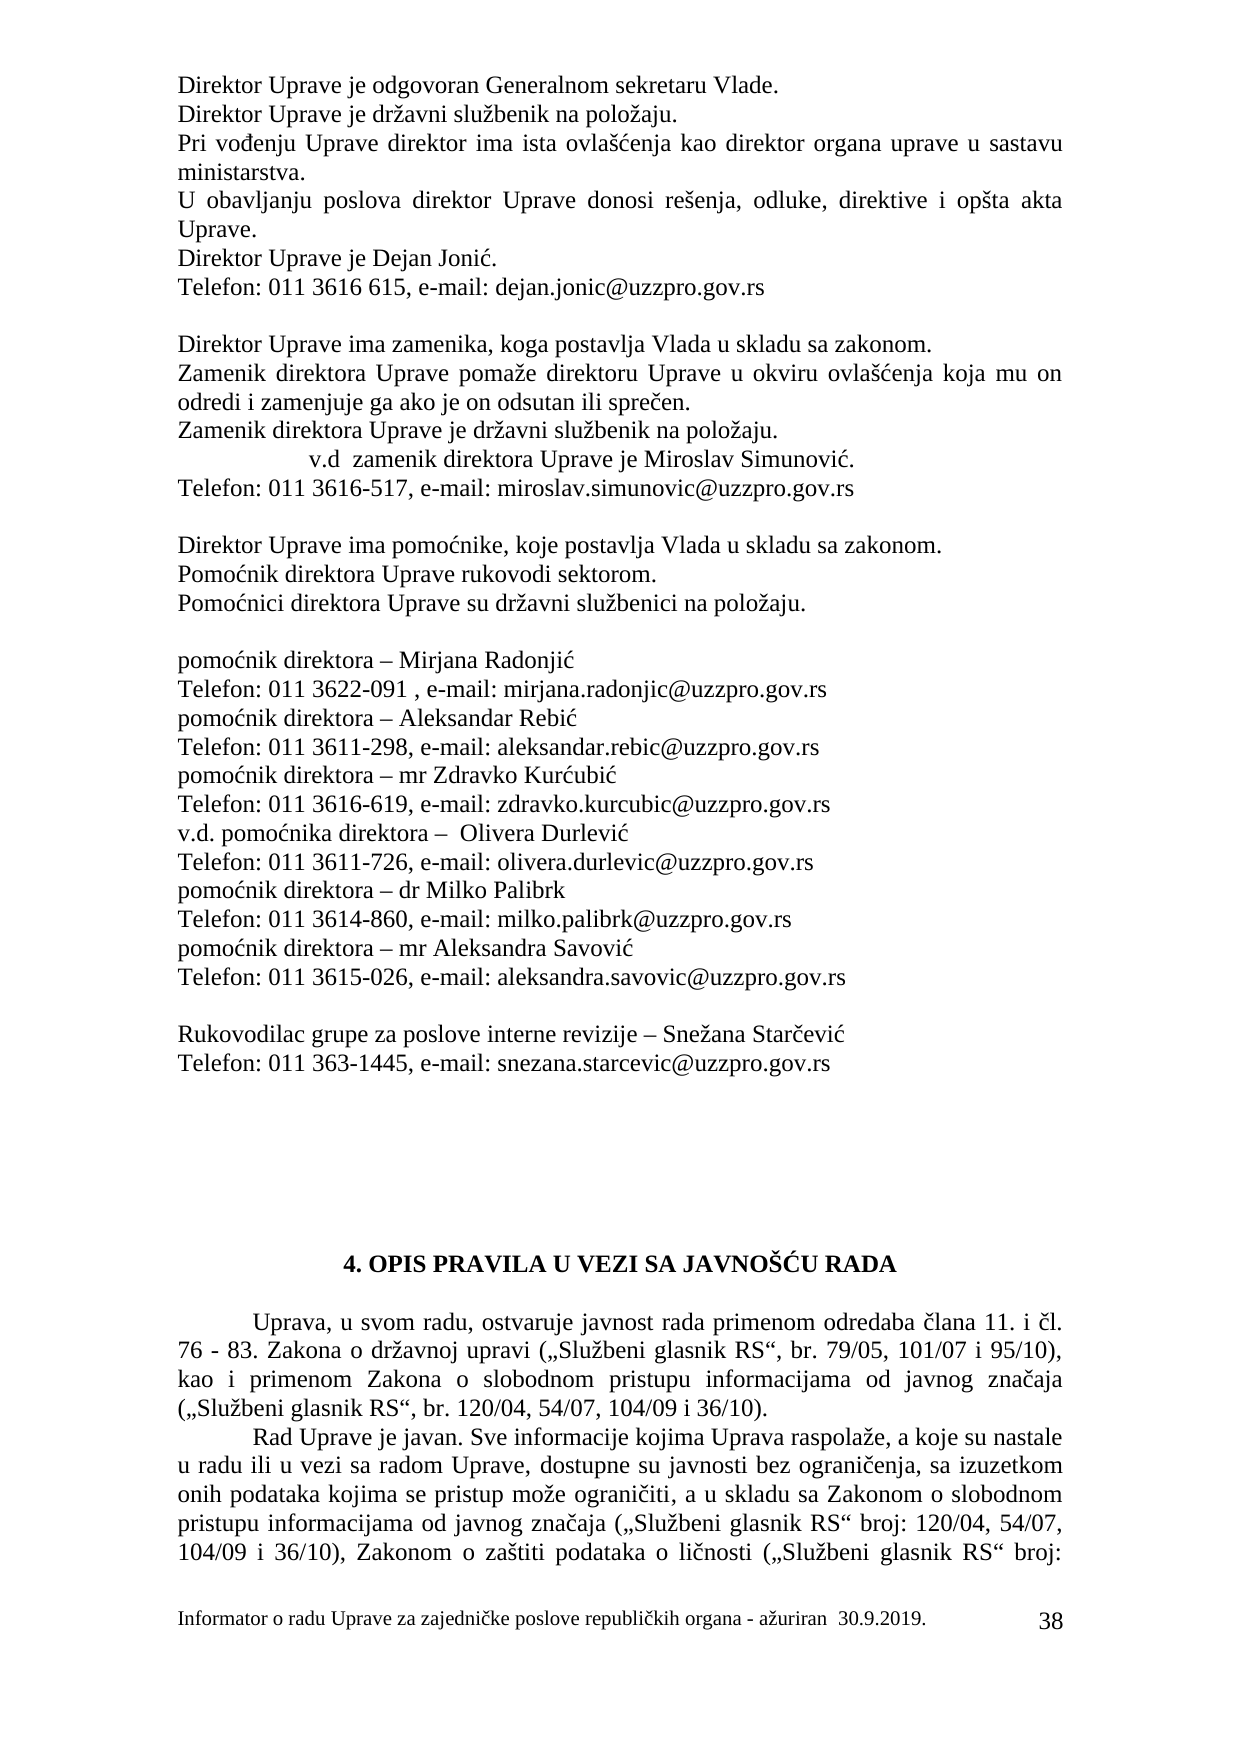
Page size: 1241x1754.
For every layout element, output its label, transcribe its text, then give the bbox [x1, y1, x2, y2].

text pomoćnik direktora – mr Zdravko Kurćubić [177, 760, 1063, 789]
text Telefon: 011 3611-726, e-mail: olivera.durlevic@uzzpro.gov.rs [177, 847, 1063, 875]
text pomoćnik direktora – dr Milko Palibrk [177, 875, 1063, 904]
text Pomoćnici direktora Uprave su državni službenici na položaju. [177, 588, 1063, 617]
text Direktor Uprave ima pomoćnike, koje postavlja Vlada u skladu sa zakonom. [177, 530, 1063, 559]
text U obavljanju poslova direktor Uprave donosi rešenja, odluke, direktive i opšta akta Uprave. [177, 185, 1063, 243]
text v.d. pomoćnika direktora – Olivera Durlević [177, 818, 1063, 847]
text Pri vođenju Uprave direktor ima ista ovlašćenja kao direktor organa uprave u sastavu ministarstva. [177, 128, 1063, 185]
text Zamenik direktora Uprave pomaže direktoru Uprave u okviru ovlašćenja koja mu on odredi i zamenjuje ga ako je on odsutan ili sprečen. [177, 358, 1063, 415]
text Telefon: 011 3616-619, e-mail: zdravko.kurcubic@uzzpro.gov.rs [177, 789, 1063, 818]
text Direktor Uprave ima zamenika, koga postavlja Vlada u skladu sa zakonom. [177, 329, 1063, 358]
text v.d zamenik direktora Uprave je Miroslav Simunović. [177, 444, 1063, 473]
text Direktor Uprave je državni službenik na položaju. [177, 99, 1063, 128]
text Telefon: 011 363-1445, e-mail: snezana.starcevic@uzzpro.gov.rs [177, 1048, 1063, 1077]
text Telefon: 011 3614-860, e-mail: milko.palibrk@uzzpro.gov.rs [177, 904, 1063, 933]
text Rad Uprave je javan. Sve informacije kojima Uprava raspolaže, a koje su nastale u radu ili u vezi sa radom Uprave, dostupne su javnosti bez ograničenja, sa izuzetkom onih podataka kojima se pristup može ograničiti, a u skladu sa Zakonom o slobodnom pristupu informacijama od javnog značaja („Službeni glasnik RS“ broj: 120/04, 54/07, 104/09 i 36/10), Zakonom o zaštiti podataka o ličnosti („Službeni glasnik RS“ broj: [177, 1422, 1063, 1565]
text Telefon: 011 3622-091 , e-mail: mirjana.radonjic@uzzpro.gov.rs [177, 674, 1063, 703]
text pomoćnik direktora – Mirjana Radonjić [177, 645, 1063, 674]
text Telefon: 011 3615-026, e-mail: aleksandra.savovic@uzzpro.gov.rs [177, 962, 1063, 990]
text Uprava, u svom radu, ostvaruje javnost rada primenom odredaba člana 11. i čl. 76 - 83. Zakona o državnoj upravi („Službeni glasnik RS“, br. 79/05, 101/07 i 95/10), kao i primenom Zakona o slobodnom pristupu informacijama od javnog značaja („Službeni glasnik RS“, br. 120/04, 54/07, 104/09 i 36/10). [177, 1307, 1063, 1422]
text Direktor Uprave je odgovoran Generalnom sekretaru Vlade. [177, 70, 1063, 99]
text pomoćnik direktora – Aleksandar Rebić [177, 703, 1063, 732]
text Telefon: 011 3616-517, e-mail: miroslav.simunovic@uzzpro.gov.rs [177, 473, 1063, 502]
text Zamenik direktora Uprave je državni službenik na položaju. [177, 415, 1063, 444]
text Rukovodilac grupe za poslove interne revizije – Snežana Starčević [177, 1019, 1063, 1048]
text 4. OPIS PRAVILA U VEZI SA JAVNOŠĆU RADA [177, 1249, 1063, 1278]
text Direktor Uprave je Dejan Jonić. [177, 243, 1063, 272]
text pomoćnik direktora – mr Aleksandra Savović [177, 933, 1063, 962]
text Telefon: 011 3616 615, e-mail: dejan.jonic@uzzpro.gov.rs [177, 272, 1063, 300]
text Telefon: 011 3611-298, e-mail: aleksandar.rebic@uzzpro.gov.rs [177, 732, 1063, 760]
text Pomoćnik direktora Uprave rukovodi sektorom. [177, 559, 1063, 588]
